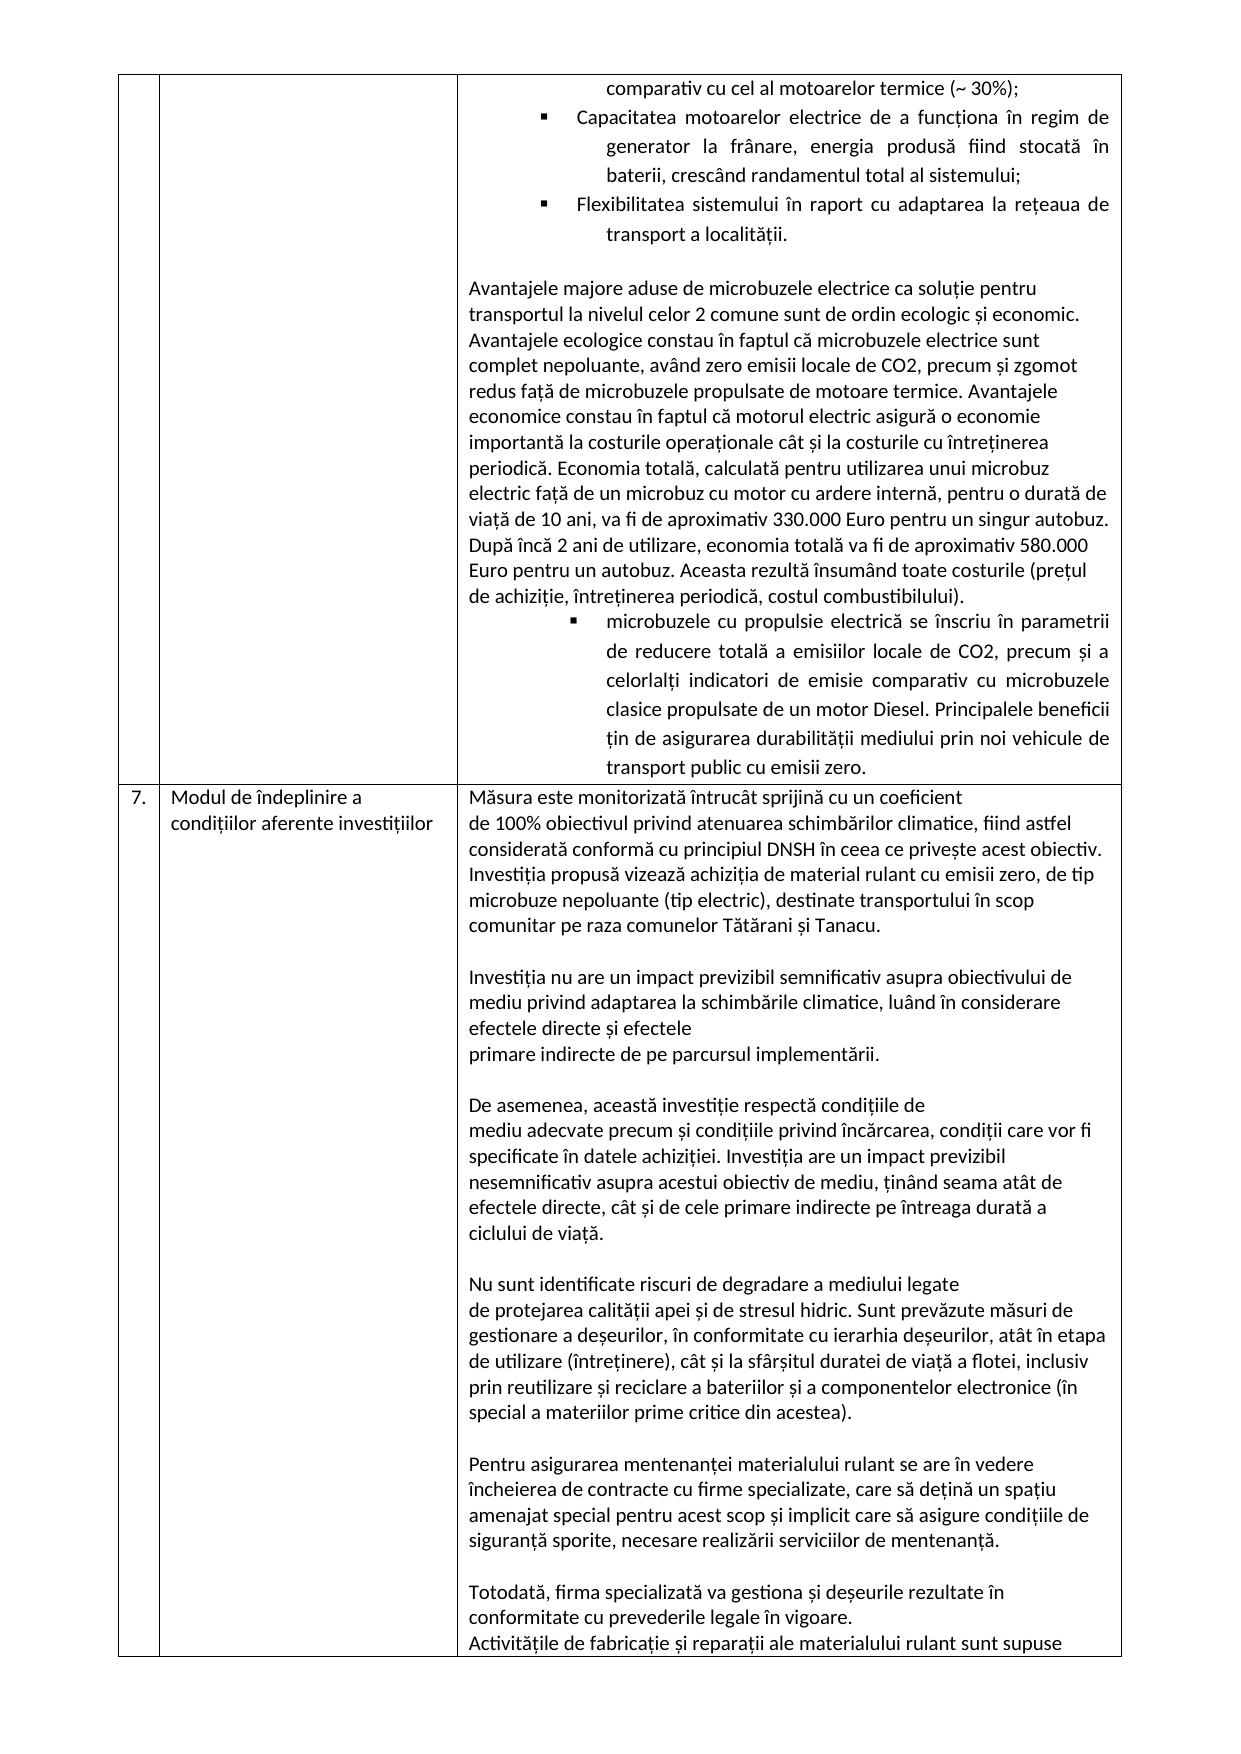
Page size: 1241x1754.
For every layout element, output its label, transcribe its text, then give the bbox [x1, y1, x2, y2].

table_cell 7. [119, 785, 159, 1656]
table_cell [119, 75, 159, 783]
table_cell [160, 75, 457, 783]
table_cell Achiziționarea unui microbuz de tip electric/nepoluant reprezintă o etapă importantă în modernizarea sectorului administrativ local al comunei Tătărani, dar și a comunei Tanacu. Prin achiziția propusă ar crește capacitatea de transport și implicit de mobilitate, concomitent cu creșterea nivelului de viață al locuitorilor, ținând cont de faptul că investiția are un caracter social. De asemenea, această achiziție va continua procesul de tranziție al României către o flotă de transport public complet nepoluantă. Principalele avantaje ale achiziției microbuzelor electrice sunt următoarele: Poluare locală zero (emisii produse local zero); Randamentul superior al motoarelor electrice (> 90%) comparativ cu cel al motoarelor termice (~ 30%); Capacitatea motoarelor electrice de a funcționa în regim de generator la frânare, energia produsă fiind stocată în baterii, crescând randamentul total al sistemului; Flexibilitatea sistemului în raport cu adaptarea la rețeaua de transport a localității. Avantajele majore aduse de microbuzele electrice ca soluție pentru transportul la nivelul celor 2 comune sunt de ordin ecologic și economic. Avantajele ecologice constau în faptul că microbuzele electrice sunt complet nepoluante, având zero emisii locale de CO2, precum și zgomot redus față de microbuzele propulsate de motoare termice. Avantajele economice constau în faptul că motorul electric asigură o economie importantă la costurile operaționale cât și la costurile cu întreținerea periodică. Economia totală, calculată pentru utilizarea unui microbuz electric față de un microbuz cu motor cu ardere internă, pentru o durată de viață de 10 ani, va fi de aproximativ 330.000 Euro pentru un singur autobuz. După încă 2 ani de utilizare, economia totală va fi de aproximativ 580.000 Euro pentru un autobuz. Aceasta rezultă însumând toate costurile (prețul de achiziție, întreținerea periodică, costul combustibilului). microbuzele cu propulsie electrică se înscriu în parametrii de reducere totală a emisiilor locale de CO2, precum și a celorlalți indicatori de emisie comparativ cu microbuzele clasice propulsate de un motor Diesel. Principalele beneficii țin de asigurarea durabilității mediului prin noi vehicule de transport public cu emisii zero. [458, 75, 1121, 783]
table_cell Modul de îndeplinire a condițiilor aferente investițiilor [160, 785, 457, 1656]
table_cell Măsura este monitorizată întrucât sprijină cu un coeficient de 100% obiectivul privind atenuarea schimbărilor climatice, fiind astfel considerată conformă cu principiul DNSH în ceea ce privește acest obiectiv. Investiția propusă vizează achiziția de material rulant cu emisii zero, de tip microbuze nepoluante (tip electric), destinate transportului în scop comunitar pe raza comunelor Tătărani și Tanacu. Investiția nu are un impact previzibil semnificativ asupra obiectivului de mediu privind adaptarea la schimbările climatice, luând în considerare efectele directe și efectele primare indirecte de pe parcursul implementării. De asemenea, această investiție respectă condițiile de mediu adecvate precum și condițiile privind încărcarea, condiții care vor fi specificate în datele achiziției. Investiția are un impact previzibil nesemnificativ asupra acestui obiectiv de mediu, ținând seama atât de efectele directe, cât și de cele primare indirecte pe întreaga durată a ciclului de viață. Nu sunt identificate riscuri de degradare a mediului legate de protejarea calității apei și de stresul hidric. Sunt prevăzute măsuri de gestionare a deșeurilor, în conformitate cu ierarhia deșeurilor, atât în etapa de utilizare (întreținere), cât și la sfârșitul duratei de viață a flotei, inclusiv prin reutilizare și reciclare a bateriilor și a componentelor electronice (în special a materiilor prime critice din acestea). Pentru asigurarea mentenanței materialului rulant se are în vedere încheierea de contracte cu firme specializate, care să dețină un spațiu amenajat special pentru acest scop şi implicit care să asigure condiţiile de siguranţă sporite, necesare realizării serviciilor de mentenanță. Totodată, firma specializată va gestiona şi deșeurile rezultate în conformitate cu prevederile legale în vigoare. Activitățile de fabricație şi reparații ale materialului rulant sunt supuse [458, 785, 1121, 1656]
